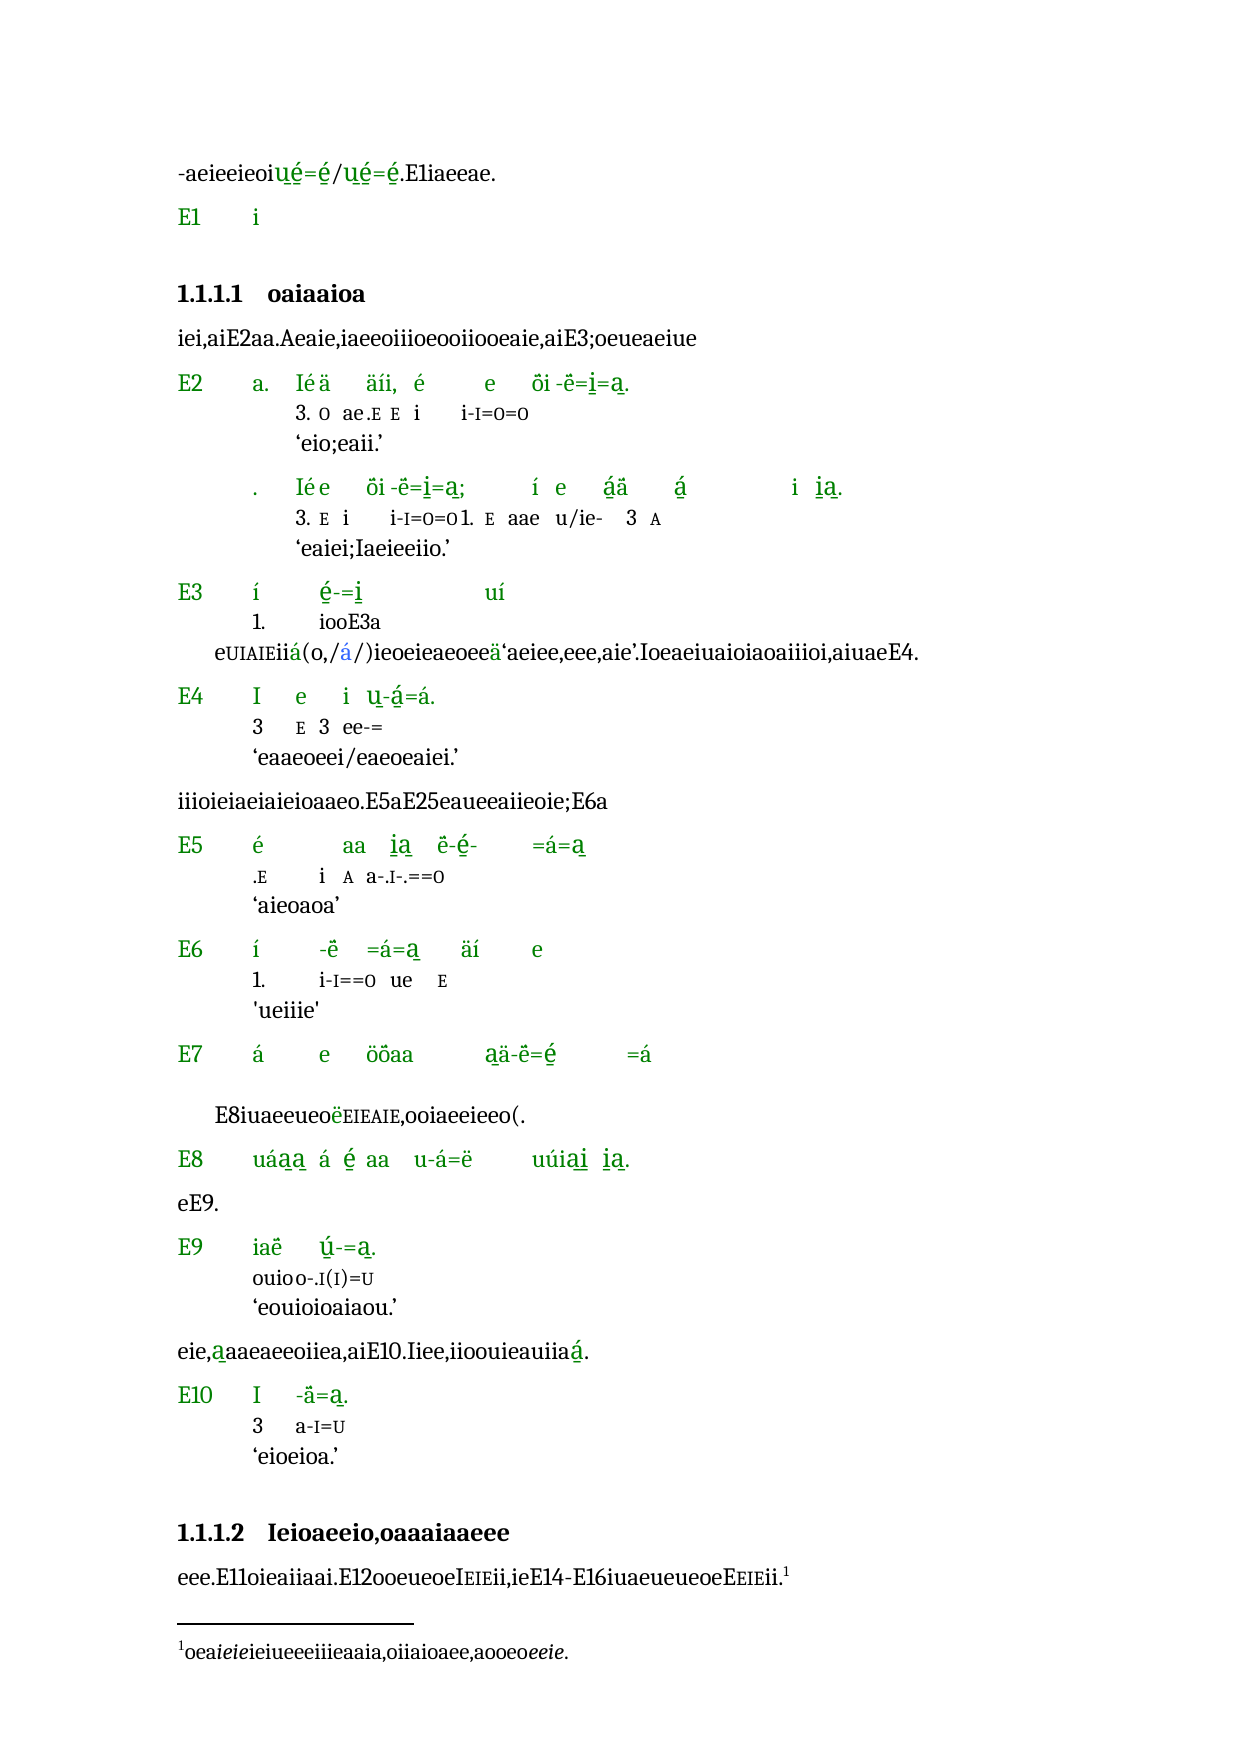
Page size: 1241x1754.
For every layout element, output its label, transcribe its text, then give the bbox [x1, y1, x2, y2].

list í -ë́ =á=a̱ äí e [177, 935, 1122, 964]
list a. Ié ä äíi, é e ö́i -ë́=i̱=a̱. [177, 368, 1122, 397]
text 3 a-i=u [252, 1413, 1122, 1439]
text eE9. [177, 1189, 1122, 1217]
text iiioieiaeiaieioaaeo.E5aE25eaueeaiieoie;E6a [177, 787, 1122, 816]
text ‘eio;eaii.’ [252, 429, 1122, 458]
text .e i a a-.i-.==o [252, 862, 1122, 889]
text . Ié e ö́i -ë́=i̱=a̱; í e á̱ä́ á̱ i i̱a̱. [252, 473, 1122, 502]
text ‘eioeioa.’ [252, 1442, 1122, 1471]
text ‘eaaeoeei/eaeoeaiei.’ [252, 743, 1122, 771]
text 3. o ae .e e i i-i=o=o [252, 400, 1122, 426]
list uáa̱a̱ á é̱ aa u-á=ë uúia̱i̱ i̱a̱. [177, 1144, 1122, 1173]
text eee.E11oieaiiaai.E12ooeueoeIeieii,ieE14-E16iuaeueueoeEeieii. [177, 1563, 1122, 1592]
text ouio o-.i(i)=u [252, 1264, 1122, 1291]
list iaë́ ú̱-=a̱. [177, 1233, 1122, 1261]
text ‘eouioioaiaou.’ [252, 1293, 1122, 1322]
list é aa i̱a̱ ë́-é̱- =á=a̱ [177, 831, 1122, 859]
text 1. iooE3a [252, 609, 1122, 636]
text 1. i-i==o ue e [252, 967, 1122, 993]
list á e öö́aa a̱ä-ë́=é̱ =á [177, 1040, 1122, 1069]
text 3. e i i-i=o=o 1. e aae u/ie- 3 a [252, 504, 1122, 531]
text ‘eaiei;Iaeieeiio.’ [252, 533, 1122, 562]
list í é̱-=i̱ uí [177, 578, 1122, 606]
text ‘aieoaoa’ [252, 891, 1122, 920]
text E8iuaeeueoëeieaie,ooiaeeieeo(. [177, 1101, 1122, 1129]
text -aeieeieoiu̱é̱=é̱/u̱é̱=é̱.E1iaeeae. [177, 159, 1122, 188]
text oeaieieieiueeeiiieaaia,oiiaioaee,aooeoeeie. [177, 1636, 1122, 1665]
list i [177, 203, 1122, 232]
subtitle oaiaaioa [177, 279, 1122, 309]
list I e i u̱-á̱=á. [177, 682, 1122, 711]
text 'ueiiie' [252, 996, 1122, 1025]
list I -ä́=a̱. [177, 1381, 1122, 1410]
text euiaieiiá(o,/á/)ieoeieaeoeeä‘aeiee,eee,aie’.Ioeaeiuaioiaoaiiioi,aiuaeE4. [177, 638, 1122, 667]
text iei,aiE2aa.Aeaie,iaeeoiiioeooiiooeaie,aiE3;oeueaeiue [177, 324, 1122, 353]
subtitle Ieioaeeio,oaaaiaaeee [177, 1517, 1122, 1547]
text eie,a̱aaeaeeoiiea,aiE10.Iiee,ii­oouieauiiaá̱. [177, 1337, 1122, 1366]
text 3 e 3 ee-= [252, 714, 1122, 740]
